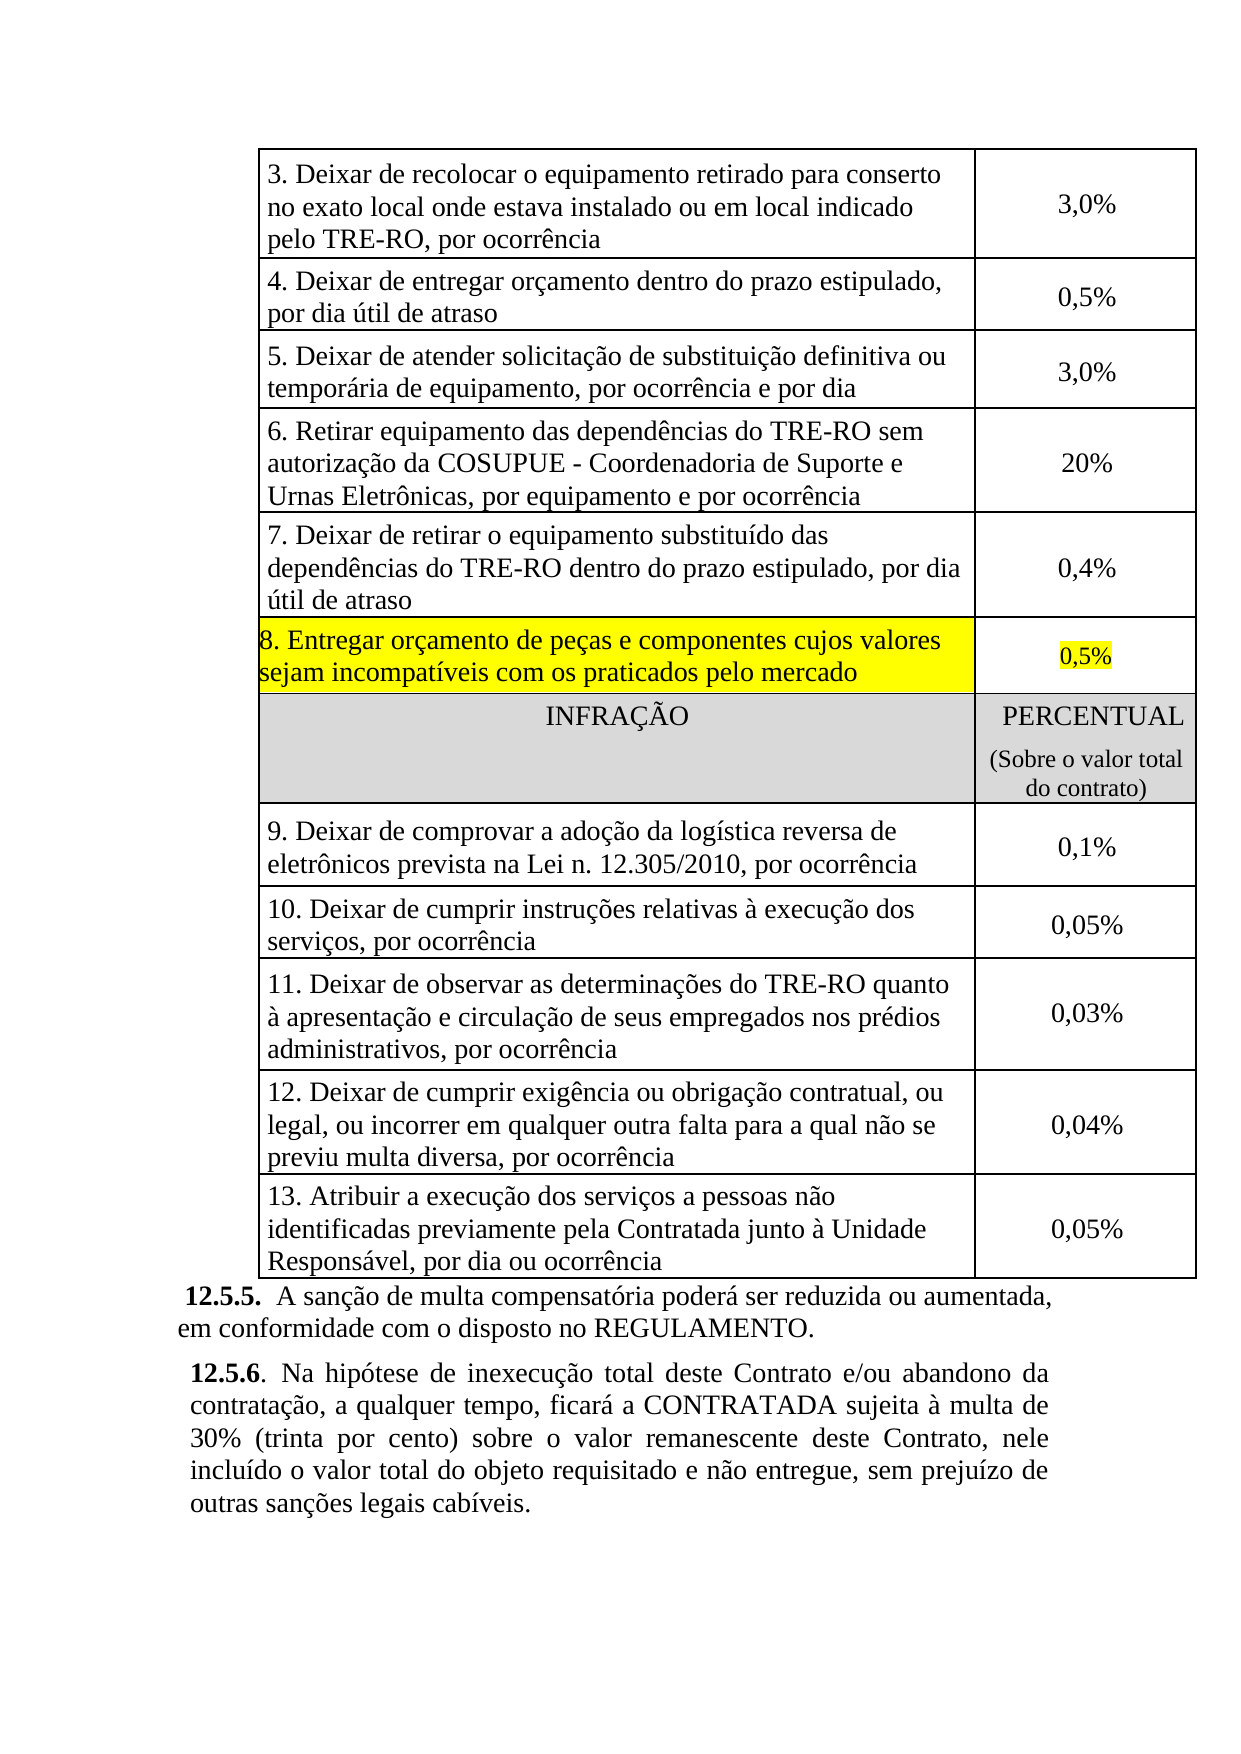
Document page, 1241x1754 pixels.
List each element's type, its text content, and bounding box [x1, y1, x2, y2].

table_cell 0,5% [976, 618, 1195, 692]
text 12.5.6. Na hipótese de inexecução total deste Contrato e/ou abandono da contratação, a qualquer tempo, ficará a CONTRATADA sujeita à multa de 30% (trinta por cento) sobre o valor remanescente deste Contrato, nele incluído o valor total do objeto requisitado e não entregue, sem prejuízo de outras sanções legais cabíveis. [190, 1356, 1051, 1518]
table_cell 13. Atribuir a execução dos serviços a pessoas não identificadas previamente pela Contratada junto à Unidade Responsável, por dia ou ocorrência [260, 1175, 974, 1277]
table_cell 0,4% [976, 513, 1195, 616]
table_cell INFRAÇÃO [260, 694, 974, 802]
table_cell 4. Deixar de entregar orçamento dentro do prazo estipulado, por dia útil de atraso [260, 259, 974, 329]
text 12.5.5. A sanção de multa compensatória poderá ser reduzida ou aumentada, em conformidade com o disposto no REGULAMENTO. [177, 1279, 1063, 1343]
table_cell 0,1% [976, 804, 1195, 885]
table_cell 3. Deixar de recolocar o equipamento retirado para conserto no exato local onde estava instalado ou em local indicado pelo TRE-RO, por ocorrência [260, 150, 974, 257]
table_cell 7. Deixar de retirar o equipamento substituído das dependências do TRE-RO dentro do prazo estipulado, por dia útil de atraso [260, 513, 974, 616]
table_cell 0,5% [976, 259, 1195, 329]
table_cell 11. Deixar de observar as determinações do TRE-RO quanto à apresentação e circulação de seus empregados nos prédios administrativos, por ocorrência [260, 959, 974, 1068]
table_cell 9. Deixar de comprovar a adoção da logística reversa de eletrônicos prevista na Lei n. 12.305/2010, por ocorrência [260, 804, 974, 885]
table_cell 20% [976, 409, 1195, 511]
table_cell 0,05% [976, 887, 1195, 957]
table_cell 0,05% [976, 1175, 1195, 1277]
table_cell 3,0% [976, 150, 1195, 257]
table_cell PERCENTUAL (Sobre o valor total do contrato) [976, 694, 1195, 802]
table_cell 12. Deixar de cumprir exigência ou obrigação contratual, ou legal, ou incorrer em qualquer outra falta para a qual não se previu multa diversa, por ocorrência [260, 1071, 974, 1173]
table_cell 8. Entregar orçamento de peças e componentes cujos valores sejam incompatíveis com os praticados pelo mercado [260, 618, 974, 692]
table_cell 6. Retirar equipamento das dependências do TRE-RO sem autorização da COSUPUE - Coordenadoria de Suporte e Urnas Eletrônicas, por equipamento e por ocorrência [260, 409, 974, 511]
table_cell 10. Deixar de cumprir instruções relativas à execução dos serviços, por ocorrência [260, 887, 974, 957]
table_cell 0,03% [976, 959, 1195, 1068]
table_cell 3,0% [976, 331, 1195, 407]
table_cell 0,04% [976, 1071, 1195, 1173]
table_cell 5. Deixar de atender solicitação de substituição definitiva ou temporária de equipamento, por ocorrência e por dia [260, 331, 974, 407]
